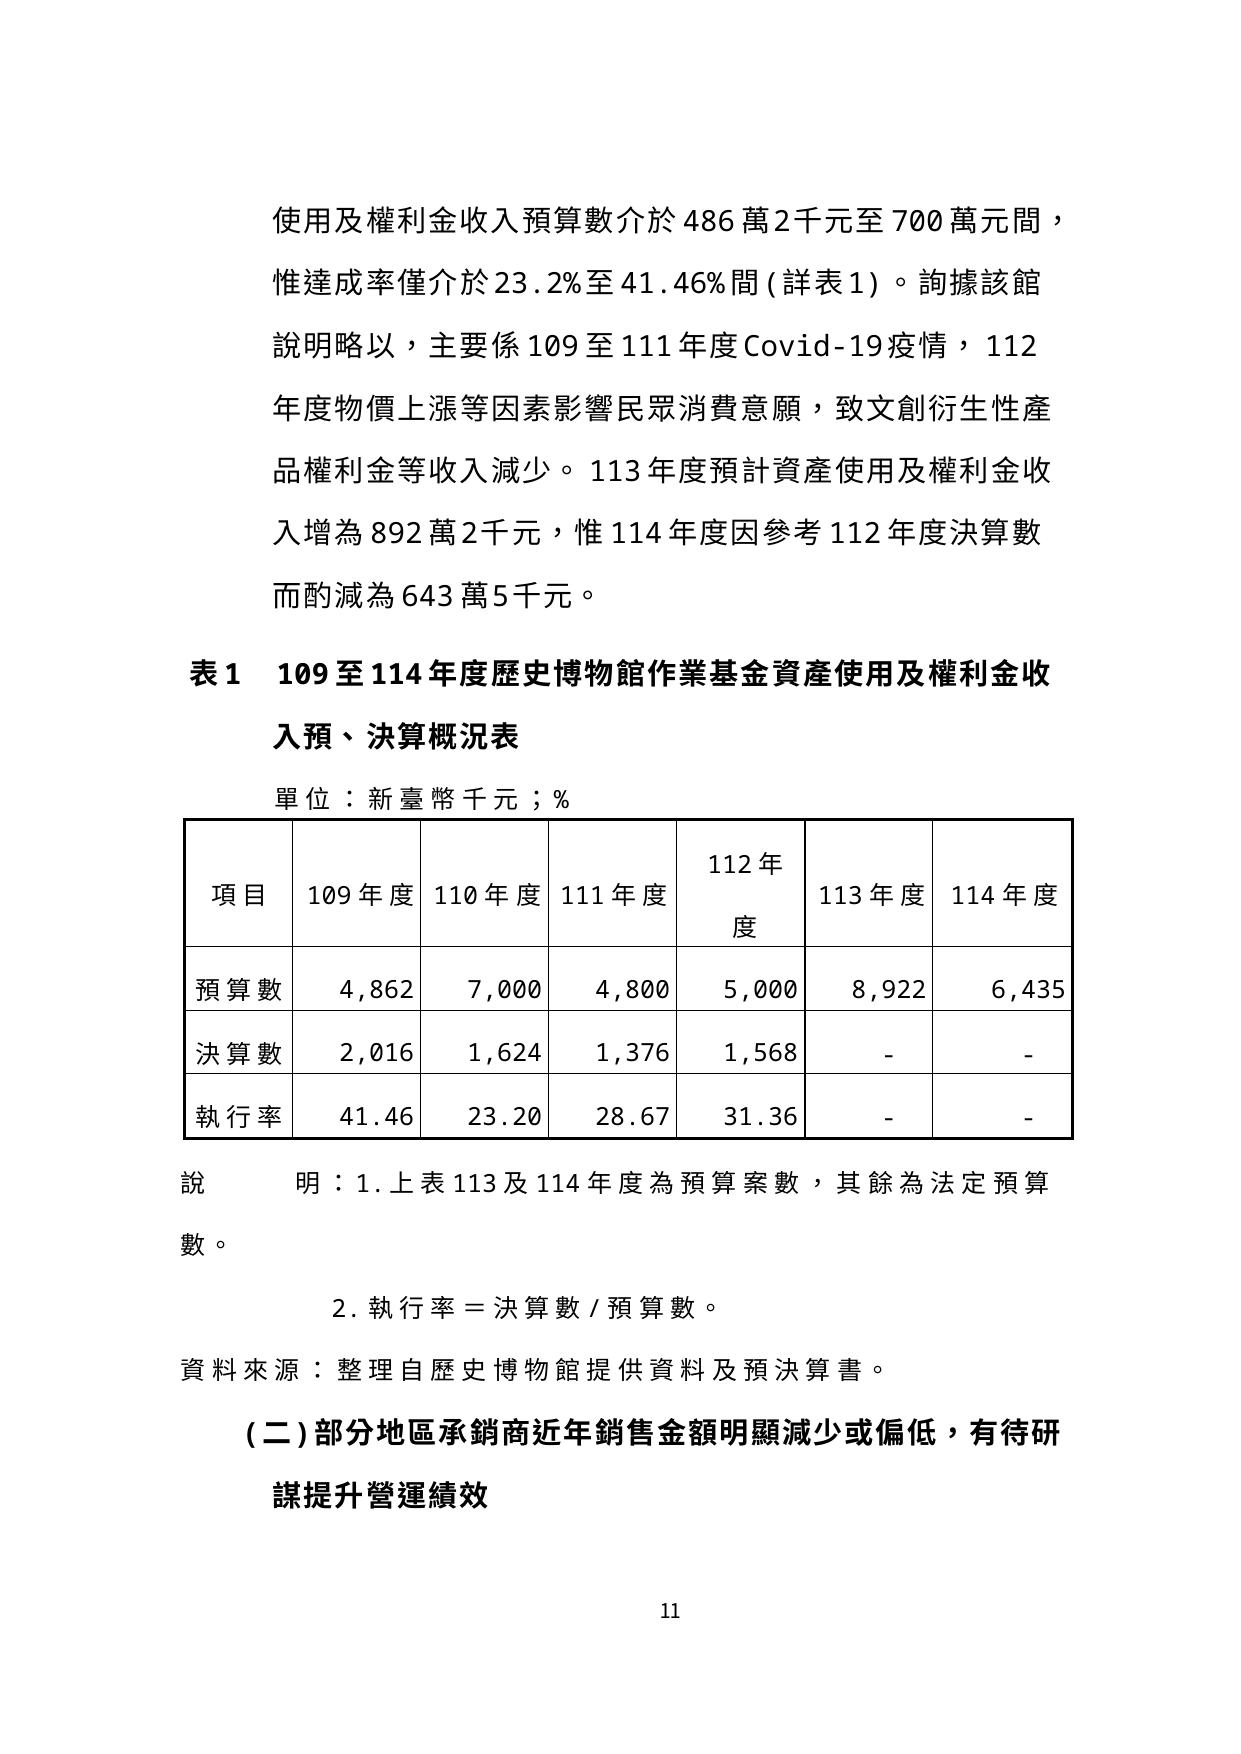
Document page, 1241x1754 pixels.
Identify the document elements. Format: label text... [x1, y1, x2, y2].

table_cell 1,376 [549, 1011, 676, 1073]
table_header 113年度 [806, 821, 932, 946]
text 表1 109至114年度歷史博物館作業基金資產使用及權利金收入預、決算概況表 單位：新臺幣千元；% [182, 630, 1063, 818]
table_cell 31.36 [677, 1074, 804, 1137]
table_header 109年度 [293, 821, 420, 946]
table_header 110年度 [421, 821, 548, 946]
text 說 明：1.上表113及114年度為預算案數，其餘為法定預算數。 [177, 1140, 1063, 1265]
table_cell 5,000 [677, 947, 804, 1009]
table_cell 41.46 [293, 1074, 420, 1137]
table_cell - [806, 1074, 932, 1137]
table_header 112年度 [677, 821, 804, 946]
table_cell 決算數 [186, 1011, 292, 1073]
table_cell - [933, 1011, 1071, 1073]
table_cell 4,800 [549, 947, 676, 1009]
table_header 114年度 [933, 821, 1071, 946]
table_cell 1,624 [421, 1011, 548, 1073]
table_cell 1,568 [677, 1011, 804, 1073]
table_header 111年度 [549, 821, 676, 946]
table_cell - [806, 1011, 932, 1073]
table_header 項目 [186, 821, 292, 946]
text 2.執行率＝決算數/預算數。 [177, 1265, 1063, 1327]
table_cell - [933, 1074, 1071, 1137]
table_cell 6,435 [933, 947, 1071, 1009]
text 按歷史博物館文創衍生性產品之權利金收益，包含「圖像使用費」及「產品權利金」，109至112年度資產使用及權利金收入預算數介於486萬2千元至700萬元間，惟達成率僅介於23.2%至41.46%間(詳表1)。詢據該館說明略以，主要係109至111年度Covid-19疫情，112年度物價上漲等因素影響民眾消費意願，致文創衍生性產品權利金等收入減少。113年度預計資產使用及權利金收入增為892萬2千元，惟114年度因參考112年度決算數而酌減為643萬5千元。 [266, 177, 1063, 615]
table_cell 2,016 [293, 1011, 420, 1073]
table_cell 23.20 [421, 1074, 548, 1137]
text (二)部分地區承銷商近年銷售金額明顯減少或偏低，有待研謀提升營運績效 [236, 1390, 1063, 1515]
table_cell 8,922 [806, 947, 932, 1009]
table_cell 28.67 [549, 1074, 676, 1137]
table_cell 7,000 [421, 947, 548, 1009]
table_cell 執行率 [186, 1074, 292, 1137]
text 資料來源：整理自歷史博物館提供資料及預決算書。 [177, 1327, 1063, 1390]
table_cell 預算數 [186, 947, 292, 1009]
table_cell 4,862 [293, 947, 420, 1009]
